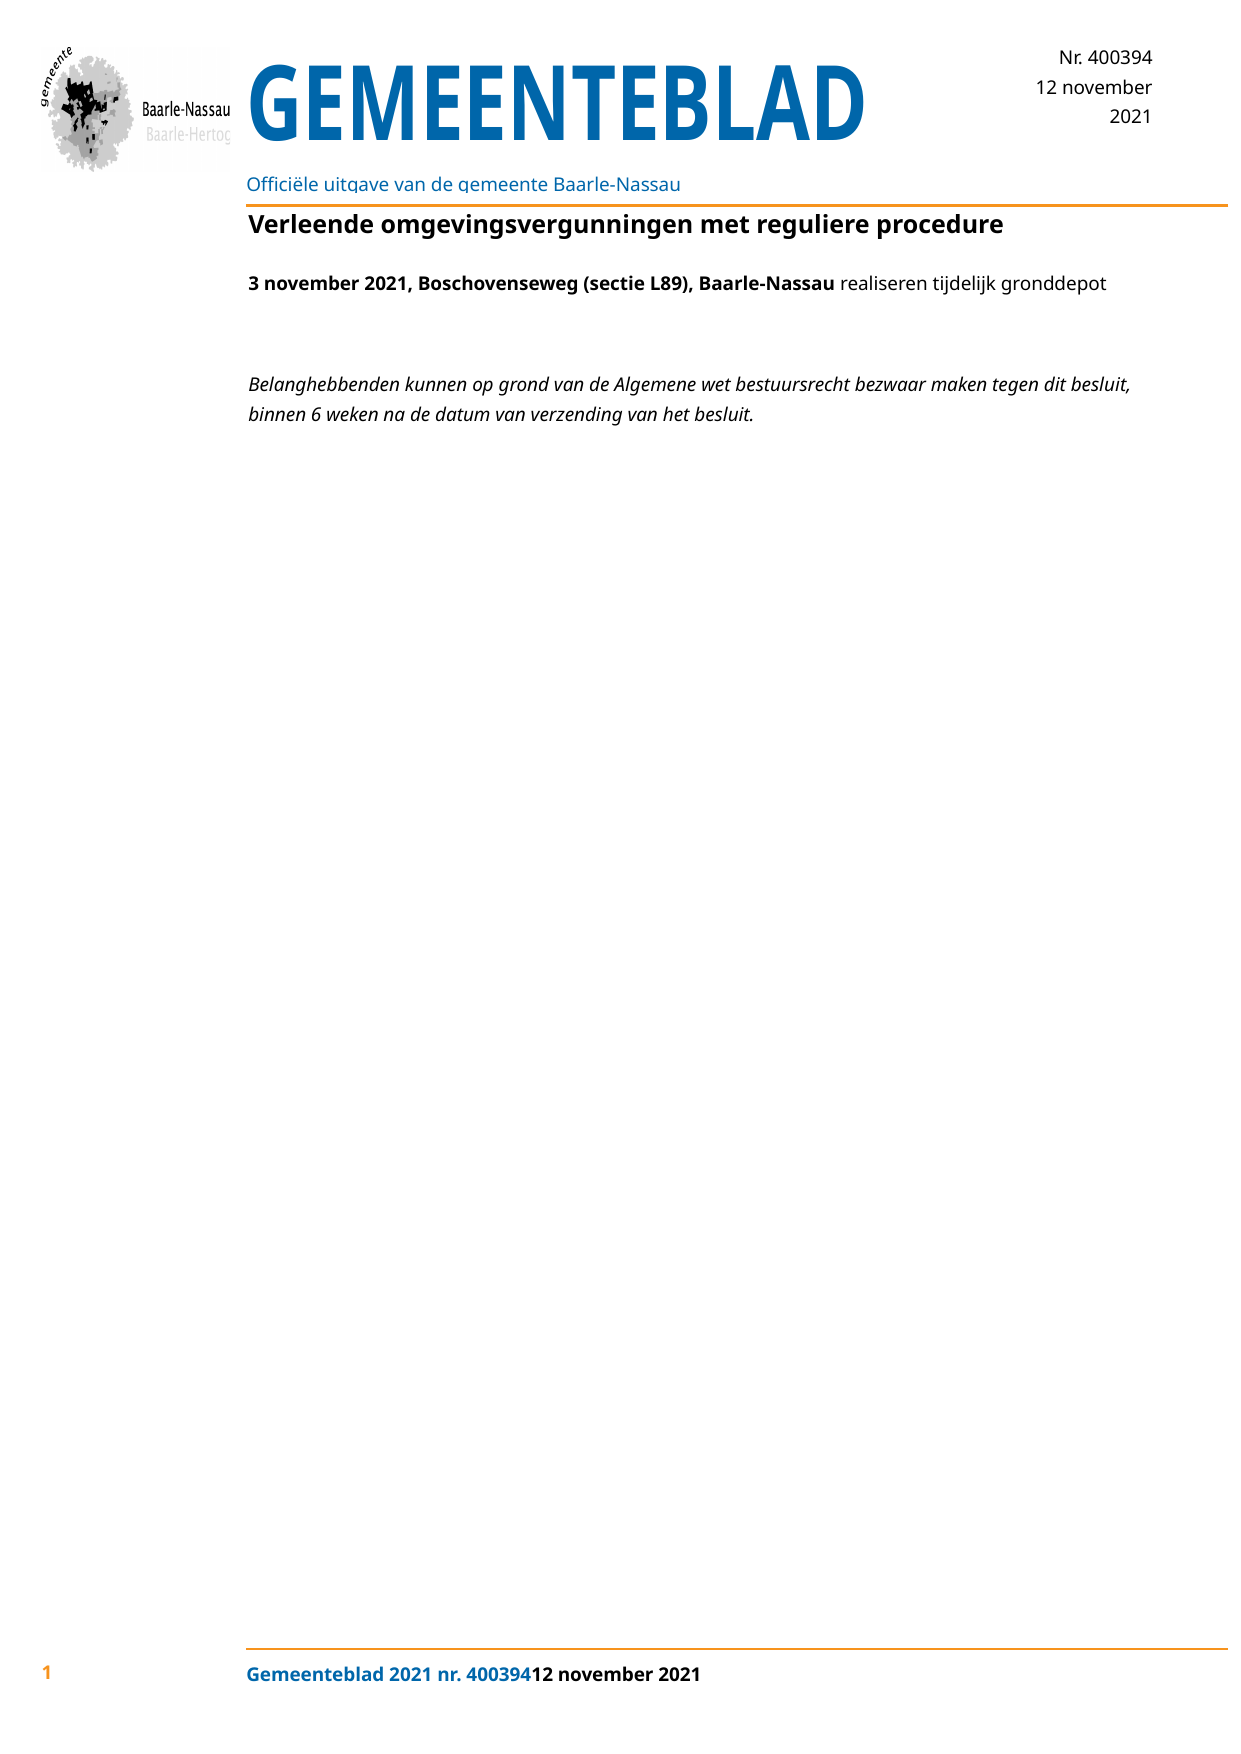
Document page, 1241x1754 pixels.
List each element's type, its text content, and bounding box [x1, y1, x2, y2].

text Belanghebbenden kunnen op grond van de Algemene wet bestuursrecht bezwaar maken tegen dit besluit, binnen 6 weken na de datum van verzending van het besluit. [248, 371, 1152, 426]
text 3 november 2021, Boschovenseweg (sectie L89), Baarle-Nassau realiseren tijdelijk gronddepot [248, 270, 1152, 296]
picture [41, 47, 231, 172]
text Verleende omgevingsvergunningen met reguliere procedure [248, 207, 1152, 241]
